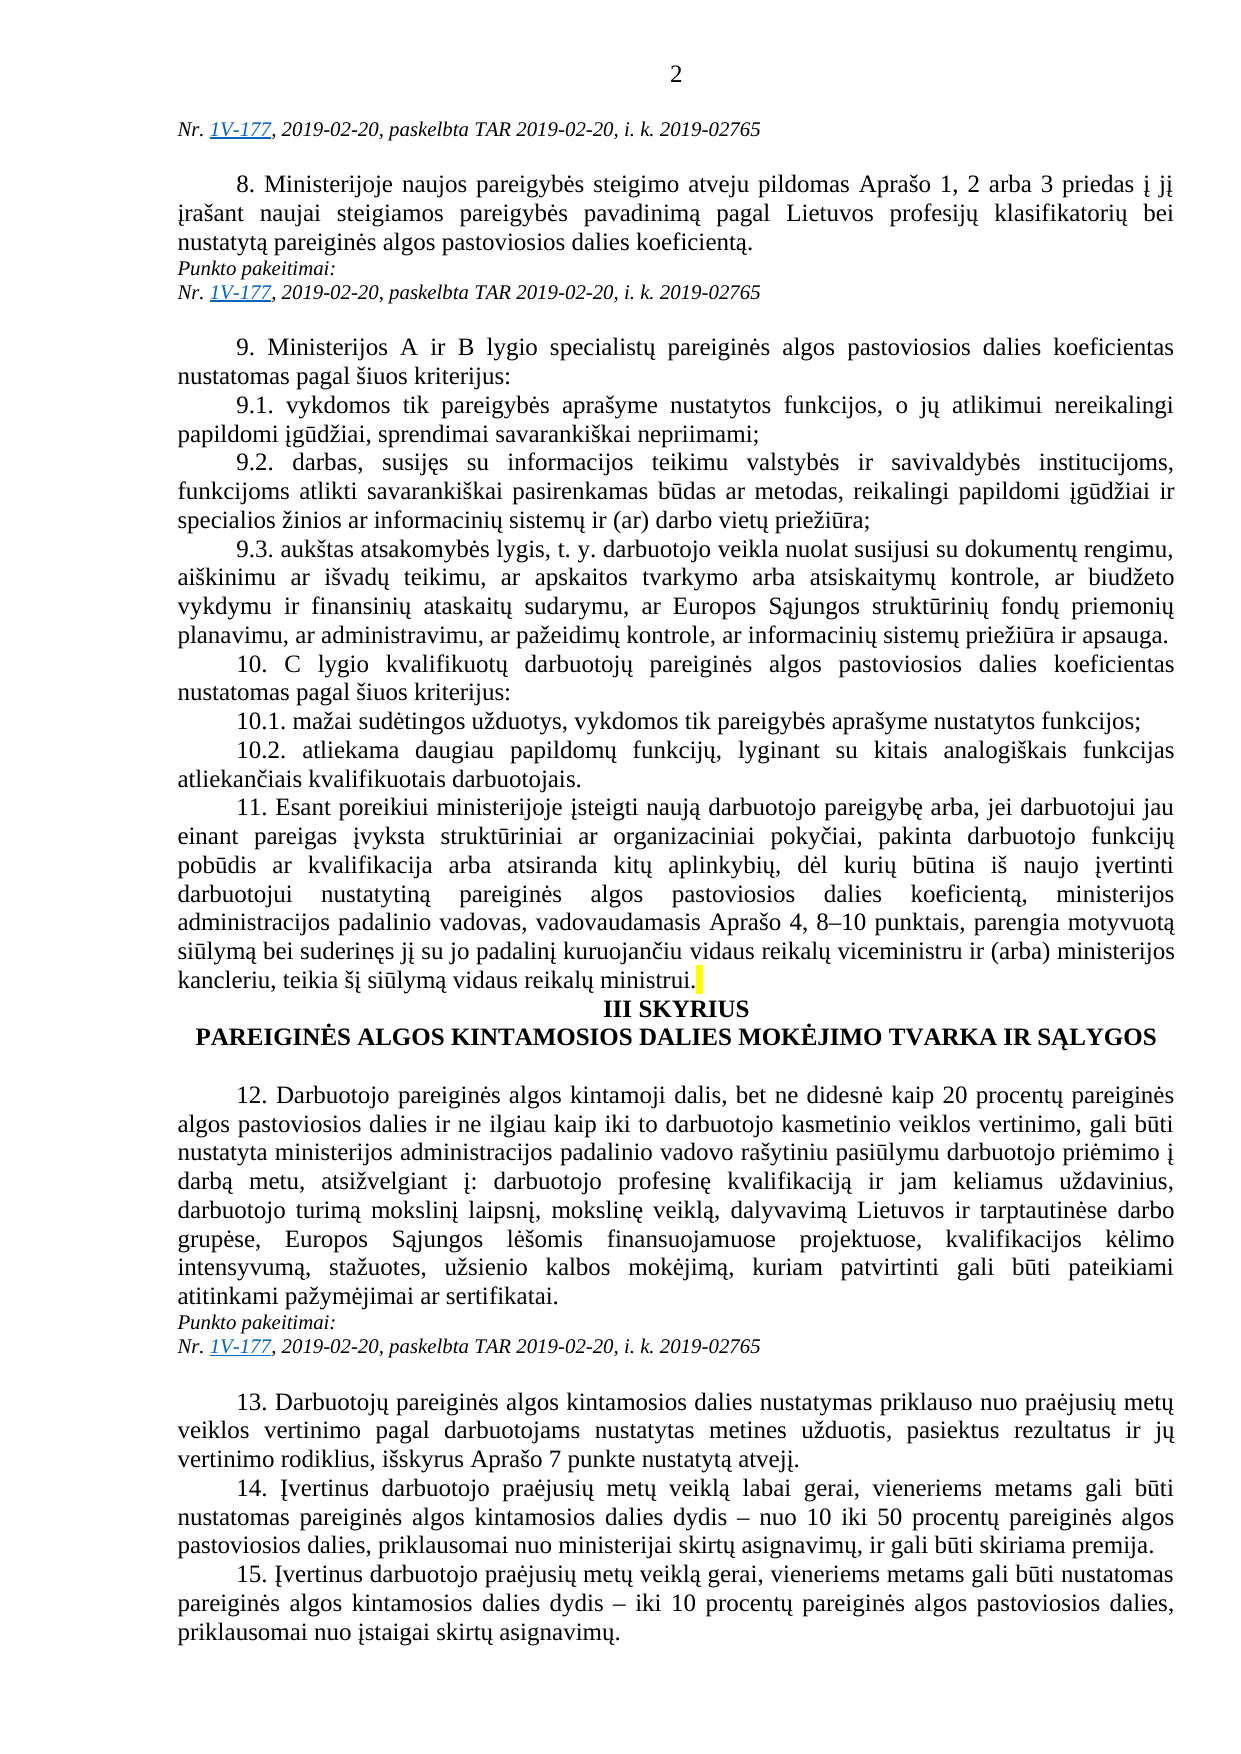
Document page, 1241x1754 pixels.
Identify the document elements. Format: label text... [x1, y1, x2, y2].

text 10. C lygio kvalifikuotų darbuotojų pareiginės algos pastoviosios dalies koeficientas nustatomas pagal šiuos kriterijus: [177, 649, 1175, 706]
text 10.2. atliekama daugiau papildomų funkcijų, lyginant su kitais analogiškais funkcijas atliekančiais kvalifikuotais darbuotojais. [177, 735, 1175, 792]
text Nr. 1V-177, 2019-02-20, paskelbta TAR 2019-02-20, i. k. 2019-02765 [177, 280, 1175, 304]
text PAREIGINĖS ALGOS KINTAMOSIOS DALIES MOKĖJIMO TVARKA IR SĄLYGOS [177, 1022, 1175, 1051]
text 13. Darbuotojų pareiginės algos kintamosios dalies nustatymas priklauso nuo praėjusių metų veiklos vertinimo pagal darbuotojams nustatytas metines užduotis, pasiektus rezultatus ir jų vertinimo rodiklius, išskyrus Aprašo 7 punkte nustatytą atvejį. [177, 1387, 1175, 1473]
text III SKYRIUS [177, 994, 1175, 1022]
text 11. Esant poreikiui ministerijoje įsteigti naują darbuotojo pareigybę arba, jei darbuotojui jau einant pareigas įvyksta struktūriniai ar organizaciniai pokyčiai, pakinta darbuotojo funkcijų pobūdis ar kvalifikacija arba atsiranda kitų aplinkybių, dėl kurių būtina iš naujo įvertinti darbuotojui nustatytiną pareiginės algos pastoviosios dalies koeficientą, ministerijos administracijos padalinio vadovas, vadovaudamasis Aprašo 4, 8–10 punktais, parengia motyvuotą siūlymą bei suderinęs jį su jo padalinį kuruojančiu vidaus reikalų viceministru ir (arba) ministerijos kancleriu, teikia šį siūlymą vidaus reikalų ministrui. [177, 792, 1175, 994]
text 9. Ministerijos A ir B lygio specialistų pareiginės algos pastoviosios dalies koeficientas nustatomas pagal šiuos kriterijus: [177, 332, 1175, 390]
text 14. Įvertinus darbuotojo praėjusių metų veiklą labai gerai, vieneriems metams gali būti nustatomas pareiginės algos kintamosios dalies dydis – nuo 10 iki 50 procentų pareiginės algos pastoviosios dalies, priklausomai nuo ministerijai skirtų asignavimų, ir gali būti skiriama premija. [177, 1473, 1175, 1559]
text 10.1. mažai sudėtingos užduotys, vykdomos tik pareigybės aprašyme nustatytos funkcijos; [177, 706, 1175, 735]
text 12. Darbuotojo pareiginės algos kintamoji dalis, bet ne didesnė kaip 20 procentų pareiginės algos pastoviosios dalies ir ne ilgiau kaip iki to darbuotojo kasmetinio veiklos vertinimo, gali būti nustatyta ministerijos administracijos padalinio vadovo rašytiniu pasiūlymu darbuotojo priėmimo į darbą metu, atsižvelgiant į: darbuotojo profesinę kvalifikaciją ir jam keliamus uždavinius, darbuotojo turimą mokslinį laipsnį, mokslinę veiklą, dalyvavimą Lietuvos ir tarptautinėse darbo grupėse, Europos Sąjungos lėšomis finansuojamuose projektuose, kvalifikacijos kėlimo intensyvumą, stažuotes, užsienio kalbos mokėjimą, kuriam patvirtinti gali būti pateikiami atitinkami pažymėjimai ar sertifikatai. [177, 1080, 1175, 1310]
text Nr. 1V-177, 2019-02-20, paskelbta TAR 2019-02-20, i. k. 2019-02765 [177, 1334, 1175, 1358]
text Punkto pakeitimai: [177, 256, 1175, 280]
text Nr. 1V-177, 2019-02-20, paskelbta TAR 2019-02-20, i. k. 2019-02765 [177, 117, 1175, 141]
text 9.1. vykdomos tik pareigybės aprašyme nustatytos funkcijos, o jų atlikimui nereikalingi papildomi įgūdžiai, sprendimai savarankiškai nepriimami; [177, 390, 1175, 447]
text Punkto pakeitimai: [177, 1310, 1175, 1334]
text 9.3. aukštas atsakomybės lygis, t. y. darbuotojo veikla nuolat susijusi su dokumentų rengimu, aiškinimu ar išvadų teikimu, ar apskaitos tvarkymo arba atsiskaitymų kontrole, ar biudžeto vykdymu ir finansinių ataskaitų sudarymu, ar Europos Sąjungos struktūrinių fondų priemonių planavimu, ar administravimu, ar pažeidimų kontrole, ar informacinių sistemų priežiūra ir apsauga. [177, 534, 1175, 649]
text 8. Ministerijoje naujos pareigybės steigimo atveju pildomas Aprašo 1, 2 arba 3 priedas į jį įrašant naujai steigiamos pareigybės pavadinimą pagal Lietuvos profesijų klasifikatorių bei nustatytą pareiginės algos pastoviosios dalies koeficientą. [177, 169, 1175, 256]
text 15. Įvertinus darbuotojo praėjusių metų veiklą gerai, vieneriems metams gali būti nustatomas pareiginės algos kintamosios dalies dydis – iki 10 procentų pareiginės algos pastoviosios dalies, priklausomai nuo įstaigai skirtų asignavimų. [177, 1559, 1175, 1646]
text 9.2. darbas, susijęs su informacijos teikimu valstybės ir savivaldybės institucijoms, funkcijoms atlikti savarankiškai pasirenkamas būdas ar metodas, reikalingi papildomi įgūdžiai ir specialios žinios ar informacinių sistemų ir (ar) darbo vietų priežiūra; [177, 447, 1175, 534]
